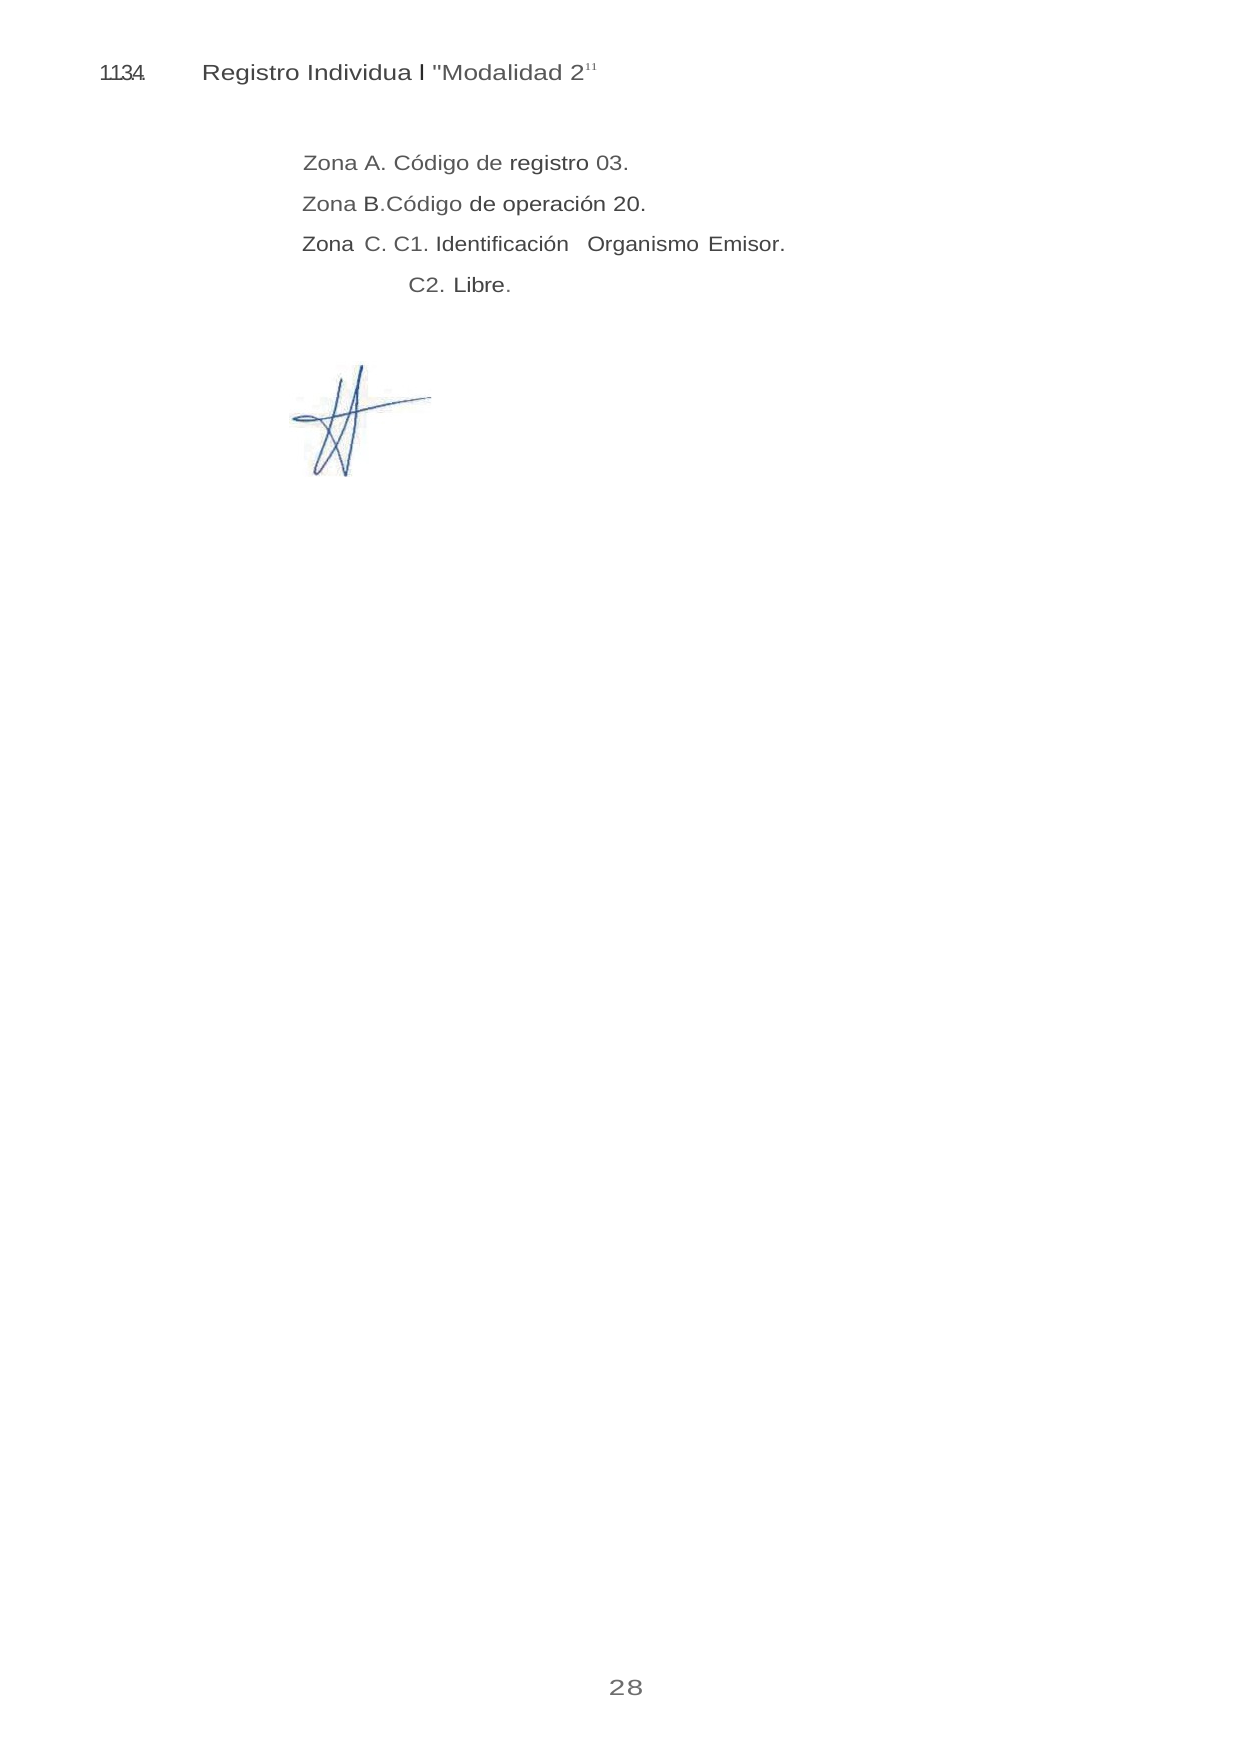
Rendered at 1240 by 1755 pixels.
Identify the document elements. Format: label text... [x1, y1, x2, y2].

text Zona C. C1. Identificación Organismo Emisor. [302, 232, 1129, 256]
list Registro Individua l "Modalidad 211 [99, 60, 1129, 86]
text Zona A. Código de registro 03. Zona B.Código de operación 20. [302, 151, 666, 215]
text C2. Libre. [408, 272, 1129, 296]
